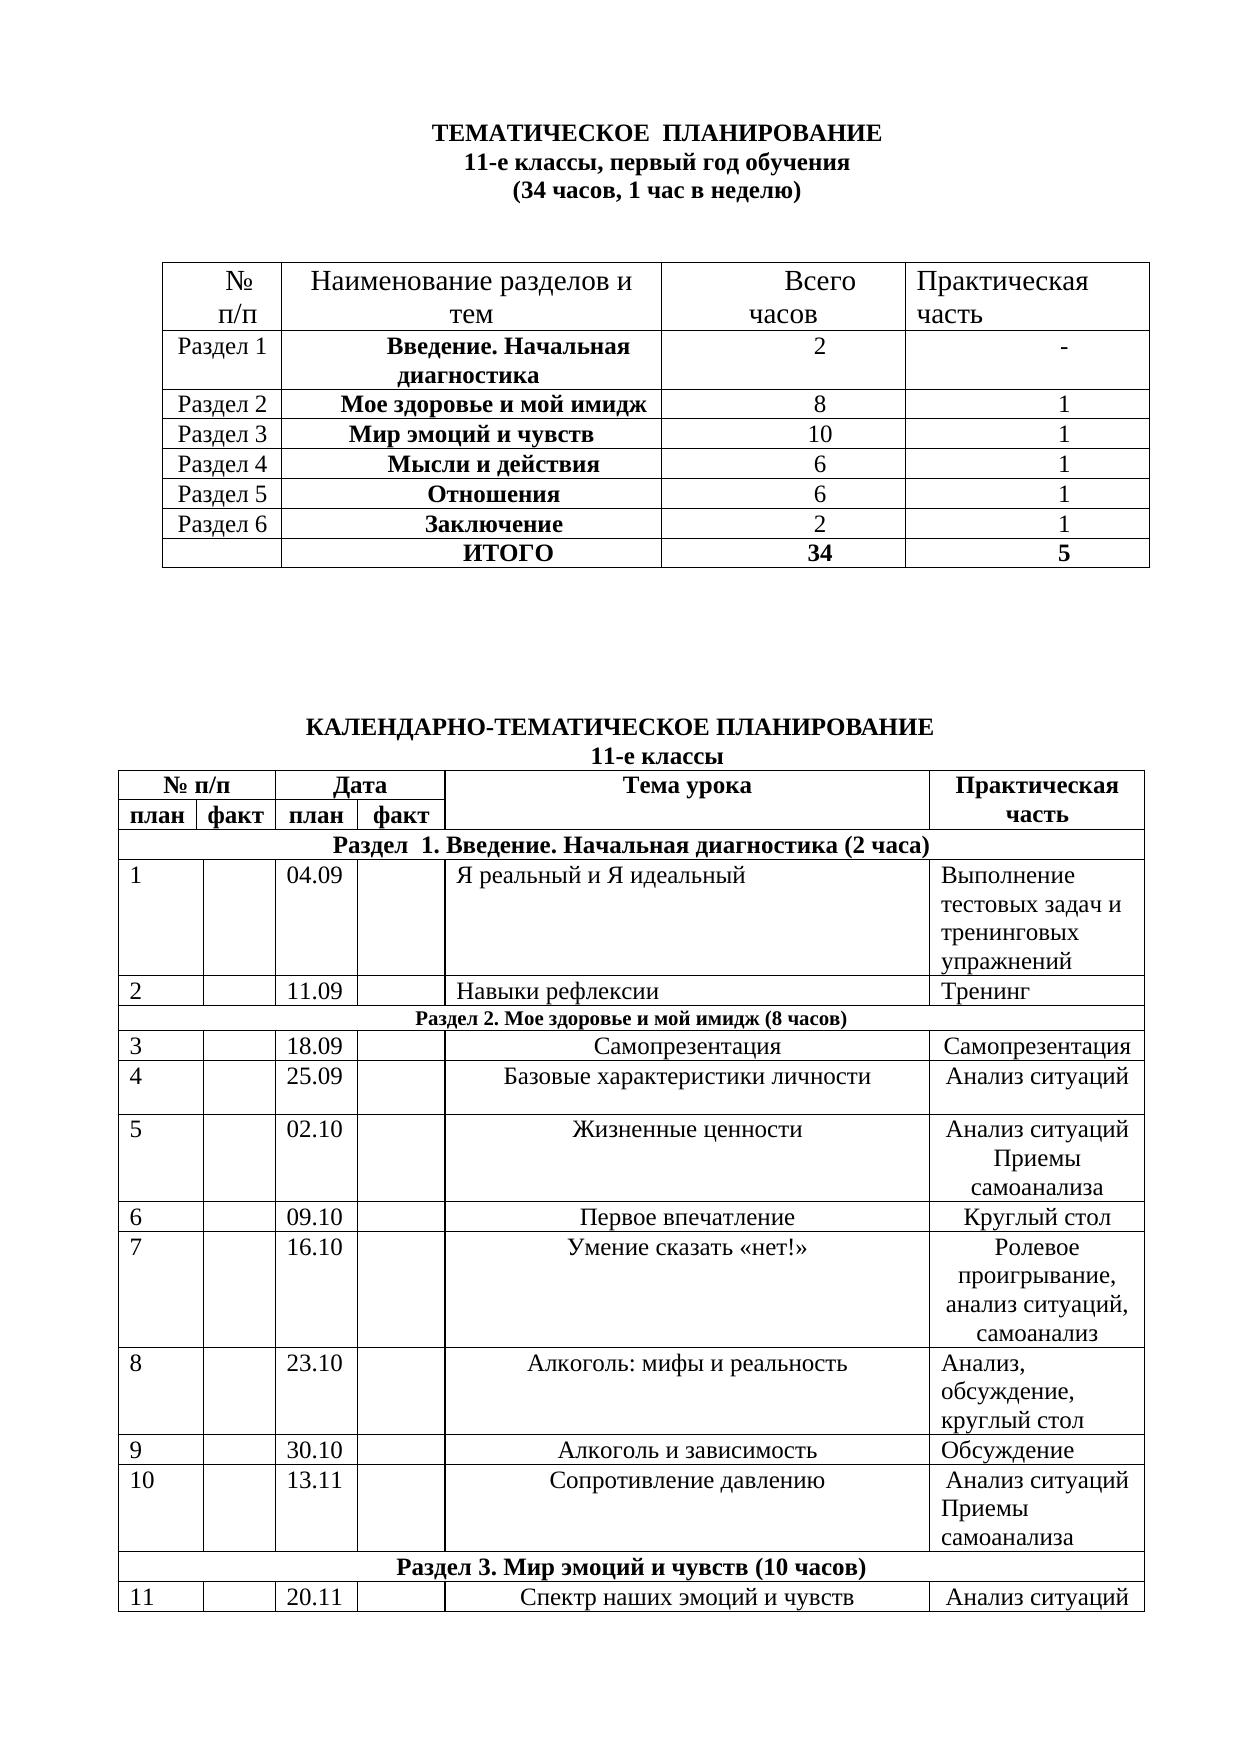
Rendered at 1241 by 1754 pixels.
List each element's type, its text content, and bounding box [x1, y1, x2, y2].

table_cell 16.10 [276, 1232, 357, 1347]
table_cell 6 [119, 1202, 203, 1231]
table_cell Раздел 1 [163, 331, 281, 388]
table_cell [358, 1348, 444, 1434]
table_cell 30.10 [276, 1435, 357, 1464]
table_cell 3 [119, 1031, 203, 1060]
table_cell Раздел 1. Введение. Начальная диагностика (2 часа) [119, 830, 1144, 859]
table_header Наименование разделов и тем [282, 263, 661, 330]
table_cell Спектр наших эмоций и чувств [446, 1582, 929, 1611]
table_header Дата [276, 771, 444, 799]
table_cell факт [358, 800, 444, 829]
table_cell [358, 1202, 444, 1231]
table_cell Раздел 3 [163, 419, 281, 448]
table_cell [204, 1435, 275, 1464]
table_cell Анализ ситуаций Приемы самоанализа [930, 1465, 1144, 1551]
table_cell 1 [906, 449, 1149, 478]
table_cell Самопрезентация [930, 1031, 1144, 1060]
table_cell Круглый стол [930, 1202, 1144, 1231]
table_cell [204, 976, 275, 1005]
table_cell [358, 1061, 444, 1113]
table_cell Обсуждение [930, 1435, 1144, 1464]
table_cell 8 [662, 390, 905, 418]
table_cell [358, 1465, 444, 1551]
table_cell 4 [119, 1061, 203, 1113]
table_cell [204, 860, 275, 975]
table_cell [204, 1232, 275, 1347]
table_cell 1 [906, 509, 1149, 537]
table_cell Ролевое проигрывание, анализ ситуаций, самоанализ [930, 1232, 1144, 1347]
table_cell 7 [119, 1232, 203, 1347]
table_cell 10 [662, 419, 905, 448]
table_cell 2 [662, 331, 905, 388]
text КАЛЕНДАРНО-ТЕМАТИЧЕСКОЕ ПЛАНИРОВАНИЕ [118, 712, 1122, 741]
table_cell 6 [662, 449, 905, 478]
table_cell Алкоголь и зависимость [446, 1435, 929, 1464]
table_cell ИТОГО [282, 539, 661, 567]
table_cell Мысли и действия [282, 449, 661, 478]
table_cell [358, 1582, 444, 1611]
table_cell Выполнение тестовых задач и тренинговых упражнений [930, 860, 1144, 975]
table_cell Я реальный и Я идеальный [446, 860, 929, 975]
table_cell 13.11 [276, 1465, 357, 1551]
text ТЕМАТИЧЕСКОЕ ПЛАНИРОВАНИЕ [118, 118, 1122, 147]
table_cell [204, 1202, 275, 1231]
table_cell 09.10 [276, 1202, 357, 1231]
table_cell факт [197, 800, 275, 829]
table_header Всего часов [662, 263, 905, 330]
table_cell план [119, 800, 196, 829]
table_cell 2 [662, 509, 905, 537]
table_cell [204, 1061, 275, 1113]
table_cell Алкоголь: мифы и реальность [446, 1348, 929, 1434]
table_cell Анализ ситуаций [930, 1582, 1144, 1611]
table_cell 5 [119, 1115, 203, 1201]
table_cell Раздел 6 [163, 509, 281, 537]
table_cell Раздел 2 [163, 390, 281, 418]
table_cell Анализ ситуаций [930, 1061, 1144, 1113]
table_header Тема урока [446, 771, 929, 829]
table_cell 9 [119, 1435, 203, 1464]
table_header № п/п [119, 771, 275, 799]
table_cell Анализ, обсуждение, круглый стол [930, 1348, 1144, 1434]
table_cell Введение. Начальная диагностика [282, 331, 661, 388]
table_cell [358, 860, 444, 975]
table_cell 1 [906, 479, 1149, 508]
table_header Практическая часть [930, 771, 1144, 829]
table_cell план [276, 800, 357, 829]
table_cell Навыки рефлексии [446, 976, 929, 1005]
table_cell Раздел 5 [163, 479, 281, 508]
table_cell 5 [906, 539, 1149, 567]
table_cell [358, 1031, 444, 1060]
table_cell 18.09 [276, 1031, 357, 1060]
table_cell Тренинг [930, 976, 1144, 1005]
text 11-е классы, первый год обучения [118, 147, 1122, 176]
table_cell 10 [119, 1465, 203, 1551]
table_cell Самопрезентация [446, 1031, 929, 1060]
table_cell Мое здоровье и мой имидж [282, 390, 661, 418]
table_cell Сопротивление давлению [446, 1465, 929, 1551]
table_header № п/п [163, 263, 281, 330]
table_cell Заключение [282, 509, 661, 537]
table_cell 11 [119, 1582, 203, 1611]
table_cell Жизненные ценности [446, 1115, 929, 1201]
table_cell 02.10 [276, 1115, 357, 1201]
table_cell [358, 1115, 444, 1201]
table_header Практическая часть [906, 263, 1149, 330]
table_cell 23.10 [276, 1348, 357, 1434]
table_cell [358, 1232, 444, 1347]
table_cell [358, 1435, 444, 1464]
table_cell [204, 1582, 275, 1611]
table_cell 6 [662, 479, 905, 508]
table_cell 04.09 [276, 860, 357, 975]
table_cell [204, 1348, 275, 1434]
table_cell Анализ ситуаций Приемы самоанализа [930, 1115, 1144, 1201]
text (34 часов, 1 час в неделю) [118, 176, 1122, 204]
table_cell [204, 1031, 275, 1060]
table_cell Первое впечатление [446, 1202, 929, 1231]
table_cell 1 [906, 419, 1149, 448]
table_cell Раздел 3. Мир эмоций и чувств (10 часов) [119, 1552, 1144, 1581]
table_cell Базовые характеристики личности [446, 1061, 929, 1113]
table_cell 8 [119, 1348, 203, 1434]
table_cell Раздел 4 [163, 449, 281, 478]
table_cell [358, 976, 444, 1005]
table_cell 34 [662, 539, 905, 567]
table_cell 1 [119, 860, 203, 975]
table_cell 2 [119, 976, 203, 1005]
table_cell 11.09 [276, 976, 357, 1005]
table_cell 20.11 [276, 1582, 357, 1611]
table_cell 1 [906, 390, 1149, 418]
table_cell 25.09 [276, 1061, 357, 1113]
table_cell Умение сказать «нет!» [446, 1232, 929, 1347]
table_cell [204, 1115, 275, 1201]
table_cell Мир эмоций и чувств [282, 419, 661, 448]
table_cell - [906, 331, 1149, 388]
table_cell [163, 539, 281, 567]
table_cell Отношения [282, 479, 661, 508]
table_cell [204, 1465, 275, 1551]
text 11-е классы [118, 741, 1122, 769]
